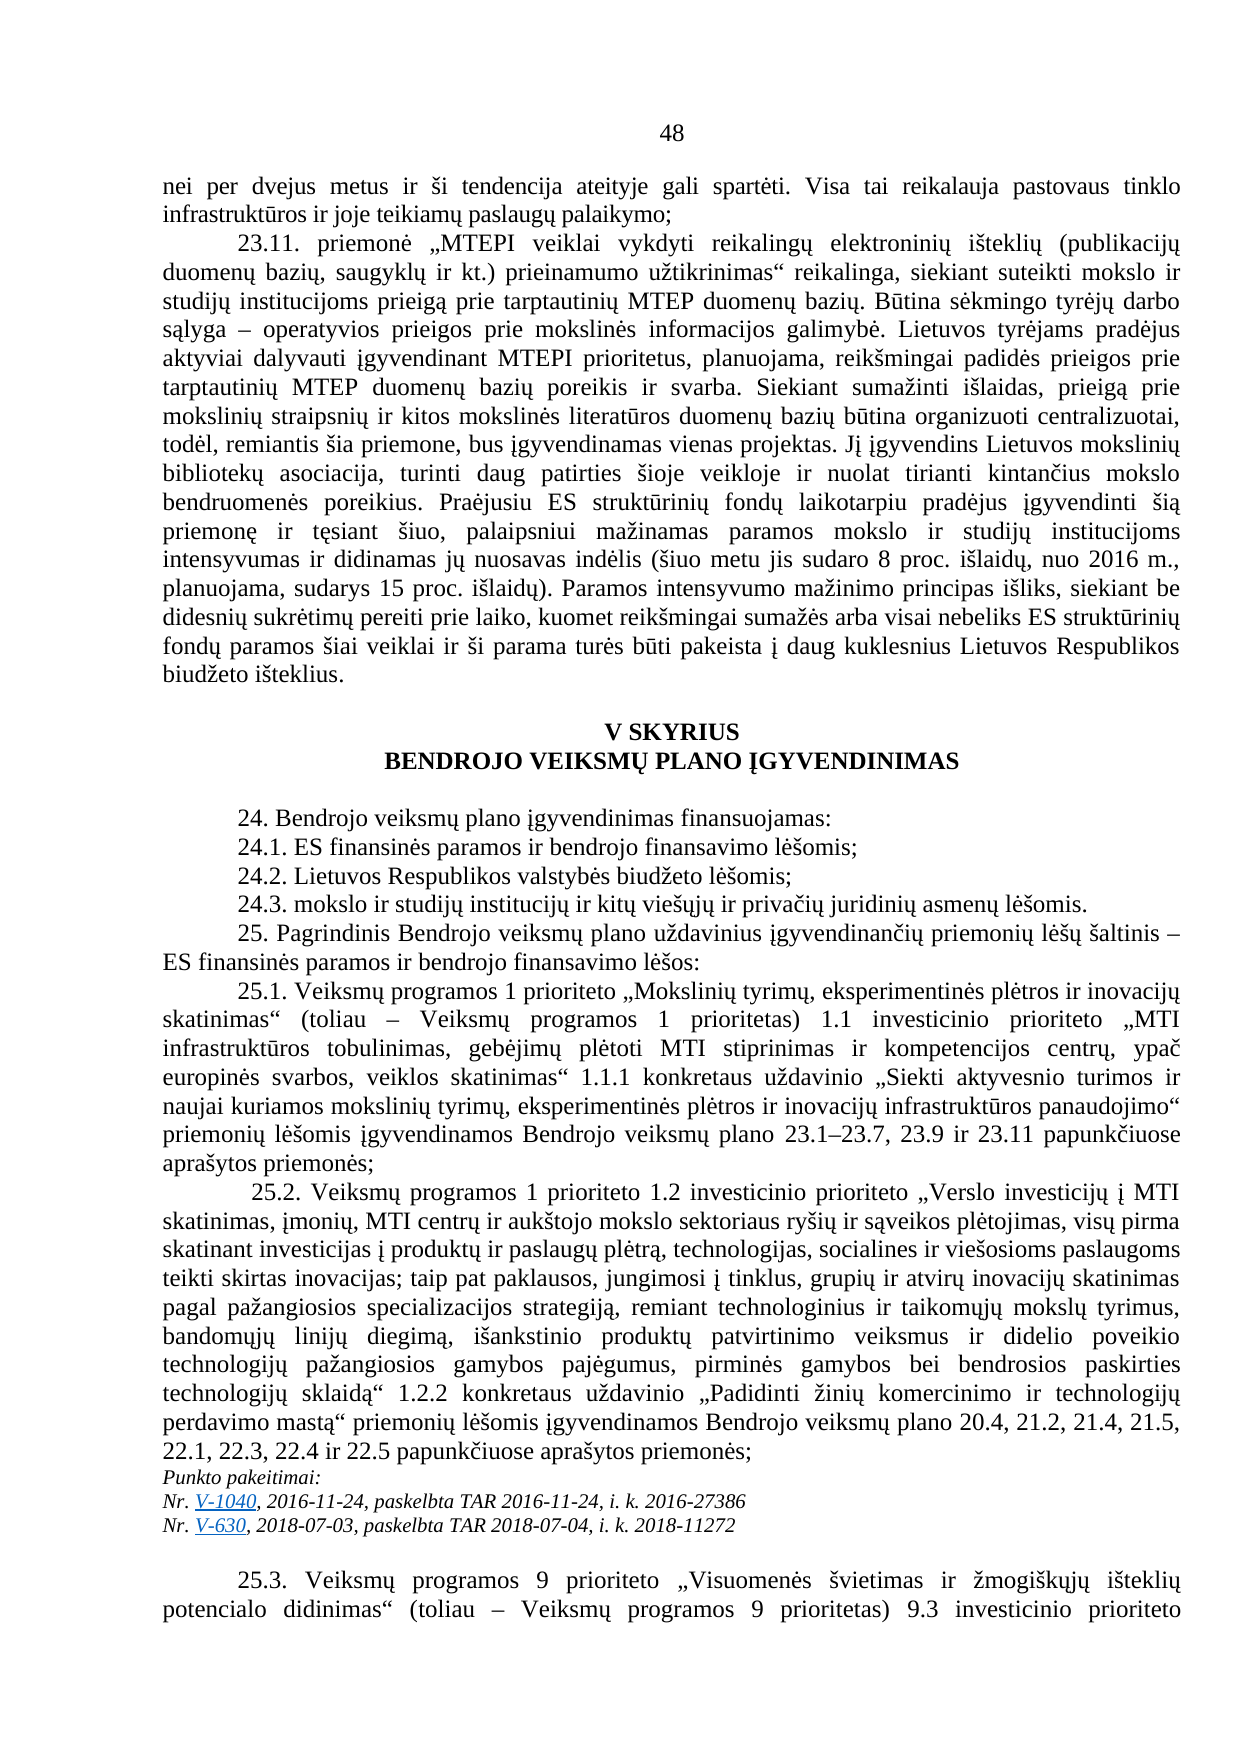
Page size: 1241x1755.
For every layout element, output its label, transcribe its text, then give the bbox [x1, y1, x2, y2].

text 25.2. Veiksmų programos 1 prioriteto 1.2 investicinio prioriteto „Verslo investicijų į MTI skatinimas, įmonių, MTI centrų ir aukštojo mokslo sektoriaus ryšių ir sąveikos plėtojimas, visų pirma skatinant investicijas į produktų ir paslaugų plėtrą, technologijas, socialines ir viešosioms paslaugoms teikti skirtas inovacijas; taip pat paklausos, jungimosi į tinklus, grupių ir atvirų inovacijų skatinimas pagal pažangiosios specializacijos strategiją, remiant technologinius ir taikomųjų mokslų tyrimus, bandomųjų linijų diegimą, išankstinio produktų patvirtinimo veiksmus ir didelio poveikio technologijų pažangiosios gamybos pajėgumus, pirminės gamybos bei bendrosios paskirties technologijų sklaidą“ 1.2.2 konkretaus uždavinio „Padidinti žinių komercinimo ir technologijų perdavimo mastą“ priemonių lėšomis įgyvendinamos Bendrojo veiksmų plano 20.4, 21.2, 21.4, 21.5, 22.1, 22.3, 22.4 ir 22.5 papunkčiuose aprašytos priemonės; [162, 1177, 1181, 1464]
text 24.2. Lietuvos Respublikos valstybės biudžeto lėšomis; [162, 861, 1181, 889]
text 25.3. Veiksmų programos 9 prioriteto „Visuomenės švietimas ir žmogiškųjų išteklių potencialo didinimas“ (toliau – Veiksmų programos 9 prioritetas) 9.3 investicinio prioriteto [162, 1566, 1181, 1623]
text V SKYRIUS [162, 717, 1181, 746]
text 25.1. Veiksmų programos 1 prioriteto „Mokslinių tyrimų, eksperimentinės plėtros ir inovacijų skatinimas“ (toliau – Veiksmų programos 1 prioritetas) 1.1 investicinio prioriteto „MTI infrastruktūros tobulinimas, gebėjimų plėtoti MTI stiprinimas ir kompetencijos centrų, ypač europinės svarbos, veiklos skatinimas“ 1.1.1 konkretaus uždavinio „Siekti aktyvesnio turimos ir naujai kuriamos mokslinių tyrimų, eksperimentinės plėtros ir inovacijų infrastruktūros panaudojimo“ priemonių lėšomis įgyvendinamos Bendrojo veiksmų plano 23.1–23.7, 23.9 ir 23.11 papunkčiuose aprašytos priemonės; [162, 976, 1181, 1177]
text nei per dvejus metus ir ši tendencija ateityje gali spartėti. Visa tai reikalauja pastovaus tinklo infrastruktūros ir joje teikiamų paslaugų palaikymo; [162, 171, 1181, 228]
text 23.11. priemonė „MTEPI veiklai vykdyti reikalingų elektroninių išteklių (publikacijų duomenų bazių, saugyklų ir kt.) prieinamumo užtikrinimas“ reikalinga, siekiant suteikti mokslo ir studijų institucijoms prieigą prie tarptautinių MTEP duomenų bazių. Būtina sėkmingo tyrėjų darbo sąlyga – operatyvios prieigos prie mokslinės informacijos galimybė. Lietuvos tyrėjams pradėjus aktyviai dalyvauti įgyvendinant MTEPI prioritetus, planuojama, reikšmingai padidės prieigos prie tarptautinių MTEP duomenų bazių poreikis ir svarba. Siekiant sumažinti išlaidas, prieigą prie mokslinių straipsnių ir kitos mokslinės literatūros duomenų bazių būtina organizuoti centralizuotai, todėl, remiantis šia priemone, bus įgyvendinamas vienas projektas. Jį įgyvendins Lietuvos mokslinių bibliotekų asociacija, turinti daug patirties šioje veikloje ir nuolat tirianti kintančius mokslo bendruomenės poreikius. Praėjusiu ES struktūrinių fondų laikotarpiu pradėjus įgyvendinti šią priemonę ir tęsiant šiuo, palaipsniui mažinamas paramos mokslo ir studijų institucijoms intensyvumas ir didinamas jų nuosavas indėlis (šiuo metu jis sudaro 8 proc. išlaidų, nuo 2016 m., planuojama, sudarys 15 proc. išlaidų). Paramos intensyvumo mažinimo principas išliks, siekiant be didesnių sukrėtimų pereiti prie laiko, kuomet reikšmingai sumažės arba visai nebeliks ES struktūrinių fondų paramos šiai veiklai ir ši parama turės būti pakeista į daug kuklesnius Lietuvos Respublikos biudžeto išteklius. [162, 228, 1181, 688]
text BENDROJO VEIKSMŲ PLANO ĮGYVENDINIMAS [162, 746, 1181, 774]
text Nr. V-630, 2018-07-03, paskelbta TAR 2018-07-04, i. k. 2018-11272 [162, 1513, 1181, 1537]
text 24. Bendrojo veiksmų plano įgyvendinimas finansuojamas: [162, 803, 1181, 832]
text Nr. V-1040, 2016-11-24, paskelbta TAR 2016-11-24, i. k. 2016-27386 [162, 1489, 1181, 1513]
text 24.1. ES finansinės paramos ir bendrojo finansavimo lėšomis; [162, 832, 1181, 861]
text 24.3. mokslo ir studijų institucijų ir kitų viešųjų ir privačių juridinių asmenų lėšomis. [162, 889, 1181, 918]
text Punkto pakeitimai: [162, 1464, 1181, 1489]
text 25. Pagrindinis Bendrojo veiksmų plano uždavinius įgyvendinančių priemonių lėšų šaltinis – ES finansinės paramos ir bendrojo finansavimo lėšos: [162, 918, 1181, 976]
